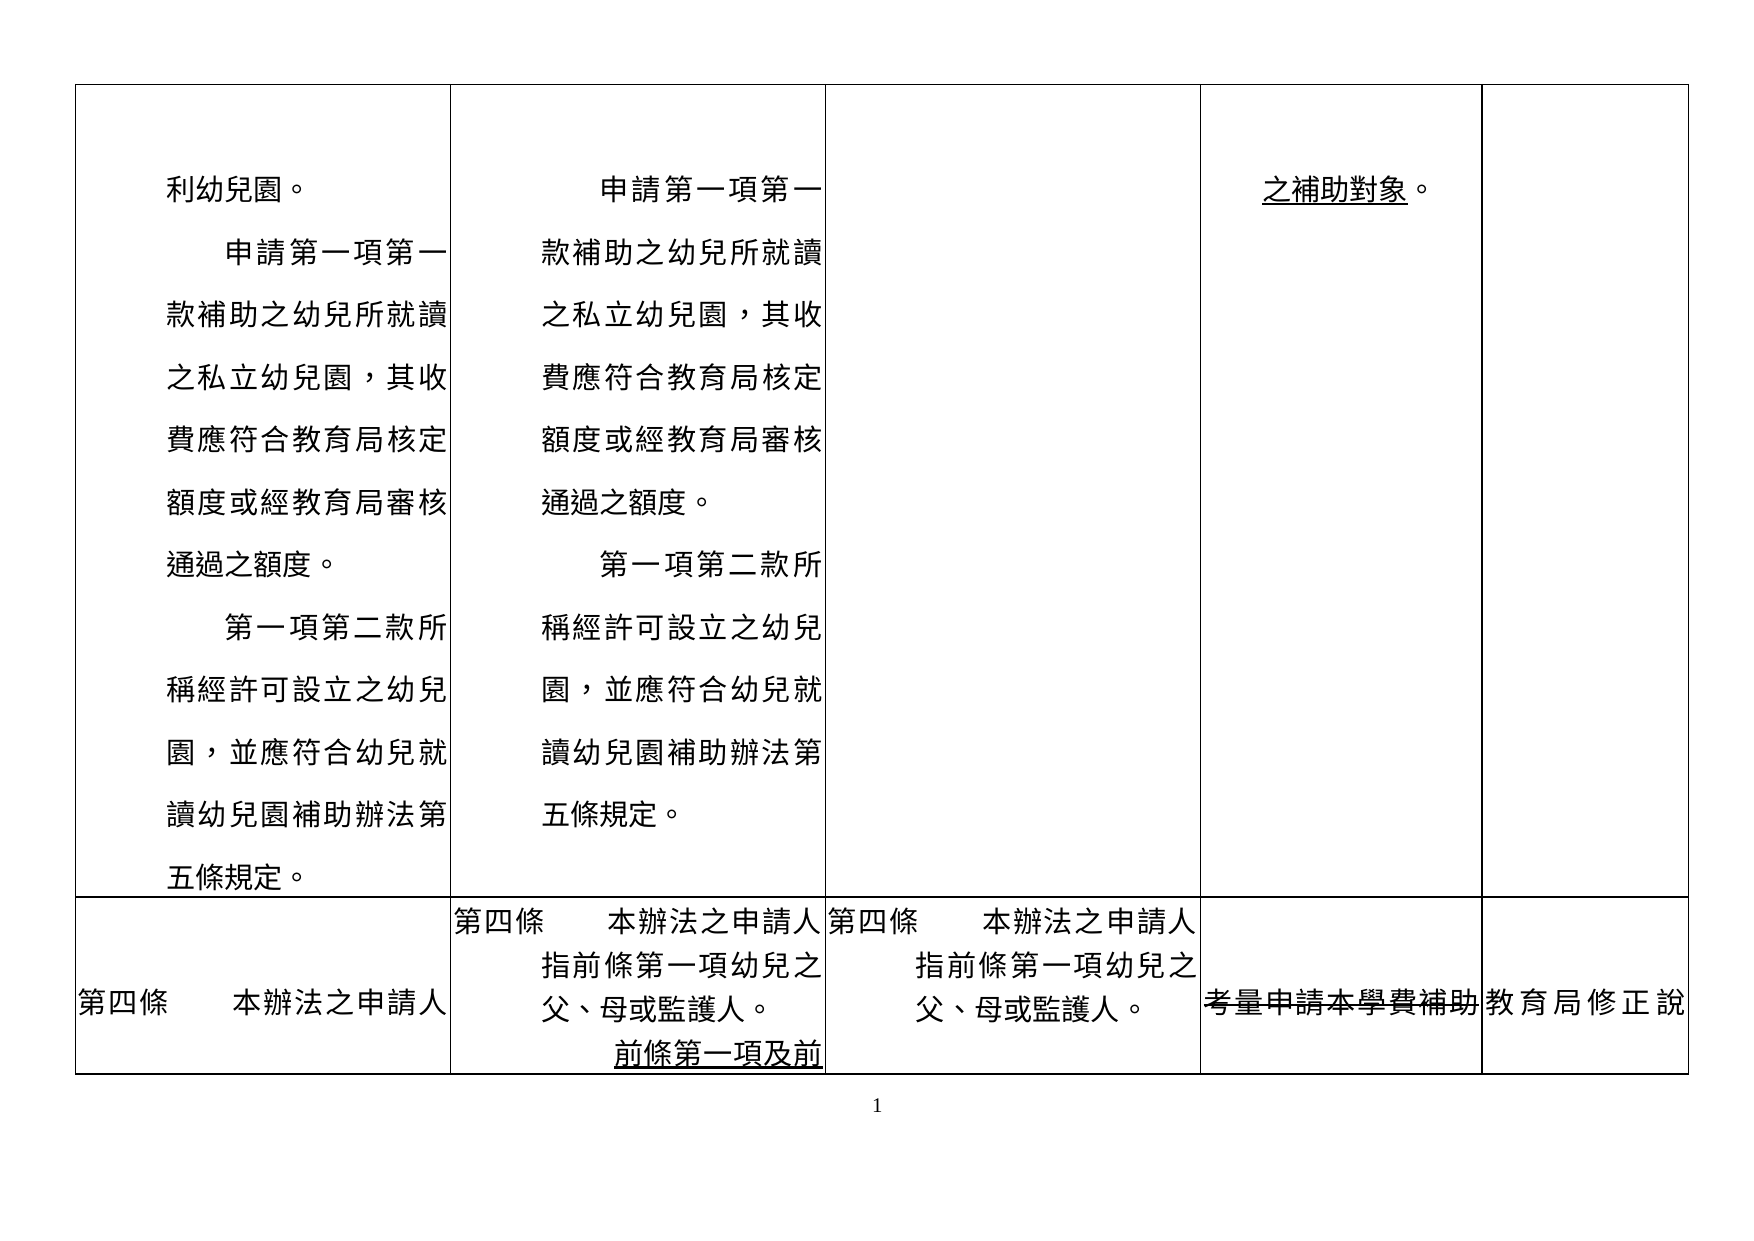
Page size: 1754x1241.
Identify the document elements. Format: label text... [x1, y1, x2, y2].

table_cell 第四條 本辦法之申請人指前條第一項幼兒之父、母或監護人。 前條第一項及前 [451, 898, 825, 1073]
table_cell 教育局修正說 [1483, 898, 1688, 1073]
table_cell [826, 85, 1200, 896]
table_cell 申請第一項第一款補助之幼兒所就讀之私立幼兒園，其收費應符合教育局核定額度或經教育局審核通過之額度。 第一項第二款所稱經許可設立之幼兒園，並應符合幼兒就讀幼兒園補助辦法第五條規定。 [451, 85, 825, 896]
table_cell 考量申請本學費補助 [1201, 898, 1481, 1073]
table_cell 之補助對象。 [1201, 85, 1481, 896]
table_cell 利幼兒園。 申請第一項第一款補助之幼兒所就讀之私立幼兒園，其收費應符合教育局核定額度或經教育局審核通過之額度。 第一項第二款所稱經許可設立之幼兒園，並應符合幼兒就讀幼兒園補助辦法第五條規定。 [76, 85, 450, 896]
table_cell 第四條 本辦法之申請人 [76, 898, 450, 1073]
table_cell 第四條 本辦法之申請人指前條第一項幼兒之父、母或監護人。 [826, 898, 1200, 1073]
table_cell [1483, 85, 1688, 896]
